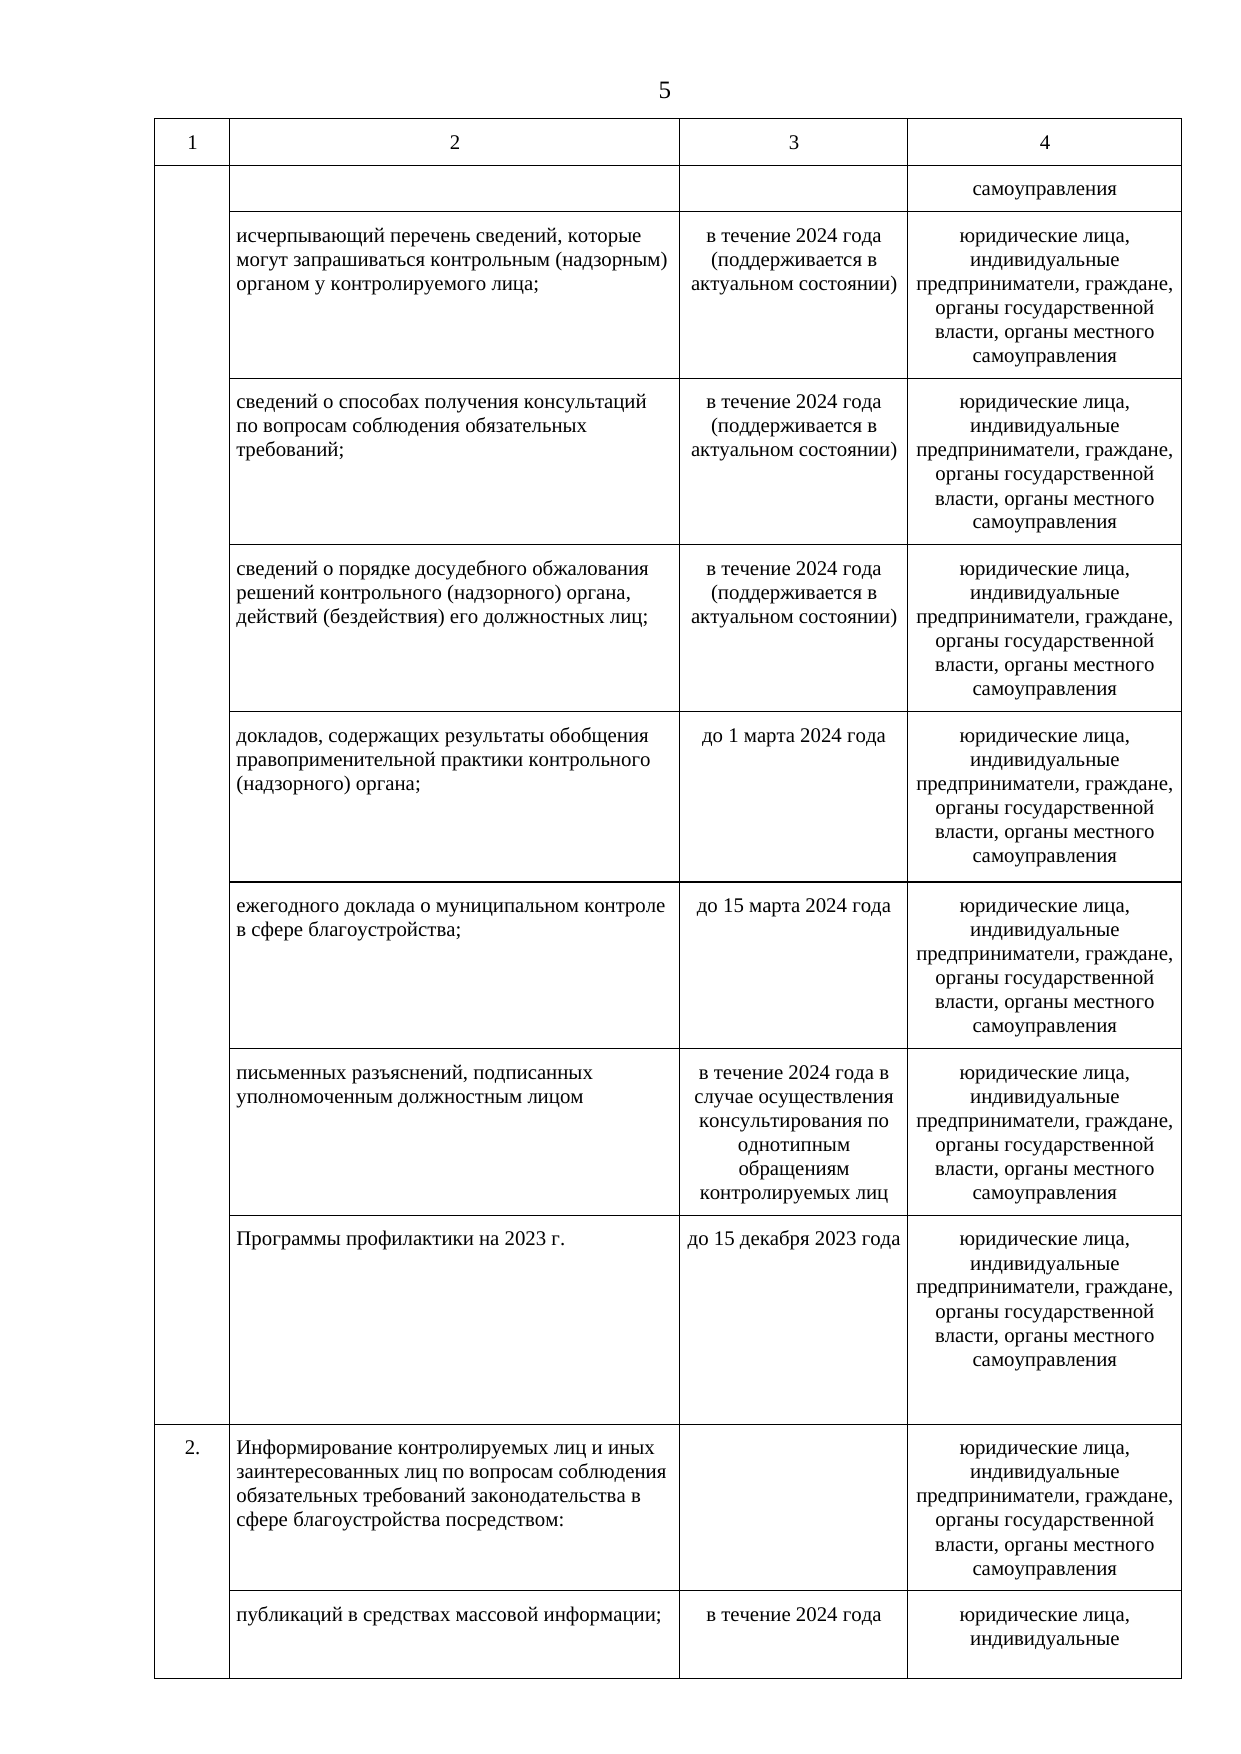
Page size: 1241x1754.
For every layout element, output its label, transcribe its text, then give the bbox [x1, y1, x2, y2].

table_header 3 [680, 119, 907, 164]
table_cell [680, 166, 907, 211]
table_header 4 [908, 119, 1181, 164]
table_cell до 15 марта 2024 года [680, 883, 907, 1048]
table_cell юридические лица, индивидуальные предприниматели, граждане, органы государственной власти, органы местного самоуправления [908, 545, 1181, 711]
table_cell юридические лица, индивидуальные предприниматели, граждане, органы государственной власти, органы местного самоуправления [908, 1049, 1181, 1215]
table_cell в течение 2024 года (поддерживается в актуальном состоянии) [680, 545, 907, 711]
table_cell Информирование контролируемых лиц и иных заинтересованных лиц по вопросам соблюдения обязательных требований законодательства в сфере благоустройства посредством: [230, 1425, 679, 1590]
table_cell юридические лица, индивидуальные предприниматели, граждане, органы государственной власти, органы местного самоуправления [908, 212, 1181, 377]
table_cell юридические лица, индивидуальные [908, 1591, 1181, 1678]
table_cell сведений о порядке досудебного обжалования решений контрольного (надзорного) органа, действий (бездействия) его должностных лиц; [230, 545, 679, 711]
table_cell в течение 2024 года (поддерживается в актуальном состоянии) [680, 212, 907, 377]
table_cell до 15 декабря 2023 года [680, 1216, 907, 1423]
table_cell Программы профилактики на 2023 г. [230, 1216, 679, 1423]
table_cell [230, 166, 679, 211]
table_cell письменных разъяснений, подписанных уполномоченным должностным лицом [230, 1049, 679, 1215]
table_cell в течение 2024 года [680, 1591, 907, 1678]
table_cell публикаций в средствах массовой информации; [230, 1591, 679, 1678]
table_header 2 [230, 119, 679, 164]
table_cell 2. [155, 1425, 229, 1678]
table_cell ежегодного доклада о муниципальном контроле в сфере благоустройства; [230, 883, 679, 1048]
table_cell юридические лица, индивидуальные предприниматели, граждане, органы государственной власти, органы местного самоуправления [908, 379, 1181, 544]
table_cell до 1 марта 2024 года [680, 712, 907, 881]
table_cell сведений о способах получения консультаций по вопросам соблюдения обязательных требований; [230, 379, 679, 544]
table_cell самоуправления [908, 166, 1181, 211]
table_cell юридические лица, индивидуальные предприниматели, граждане, органы государственной власти, органы местного самоуправления [908, 712, 1181, 881]
table_cell юридические лица, индивидуальные предприниматели, граждане, органы государственной власти, органы местного самоуправления [908, 883, 1181, 1048]
table_cell докладов, содержащих результаты обобщения правоприменительной практики контрольного (надзорного) органа; [230, 712, 679, 881]
table_cell юридические лица, индивидуальные предприниматели, граждане, органы государственной власти, органы местного самоуправления [908, 1216, 1181, 1423]
table_cell исчерпывающий перечень сведений, которые могут запрашиваться контрольным (надзорным) органом у контролируемого лица; [230, 212, 679, 377]
table_cell [680, 1425, 907, 1590]
table_cell юридические лица, индивидуальные предприниматели, граждане, органы государственной власти, органы местного самоуправления [908, 1425, 1181, 1590]
table_cell в течение 2024 года в случае осуществления консультирования по однотипным обращениям контролируемых лиц [680, 1049, 907, 1215]
table_cell в течение 2024 года (поддерживается в актуальном состоянии) [680, 379, 907, 544]
table_header 1 [155, 119, 229, 164]
